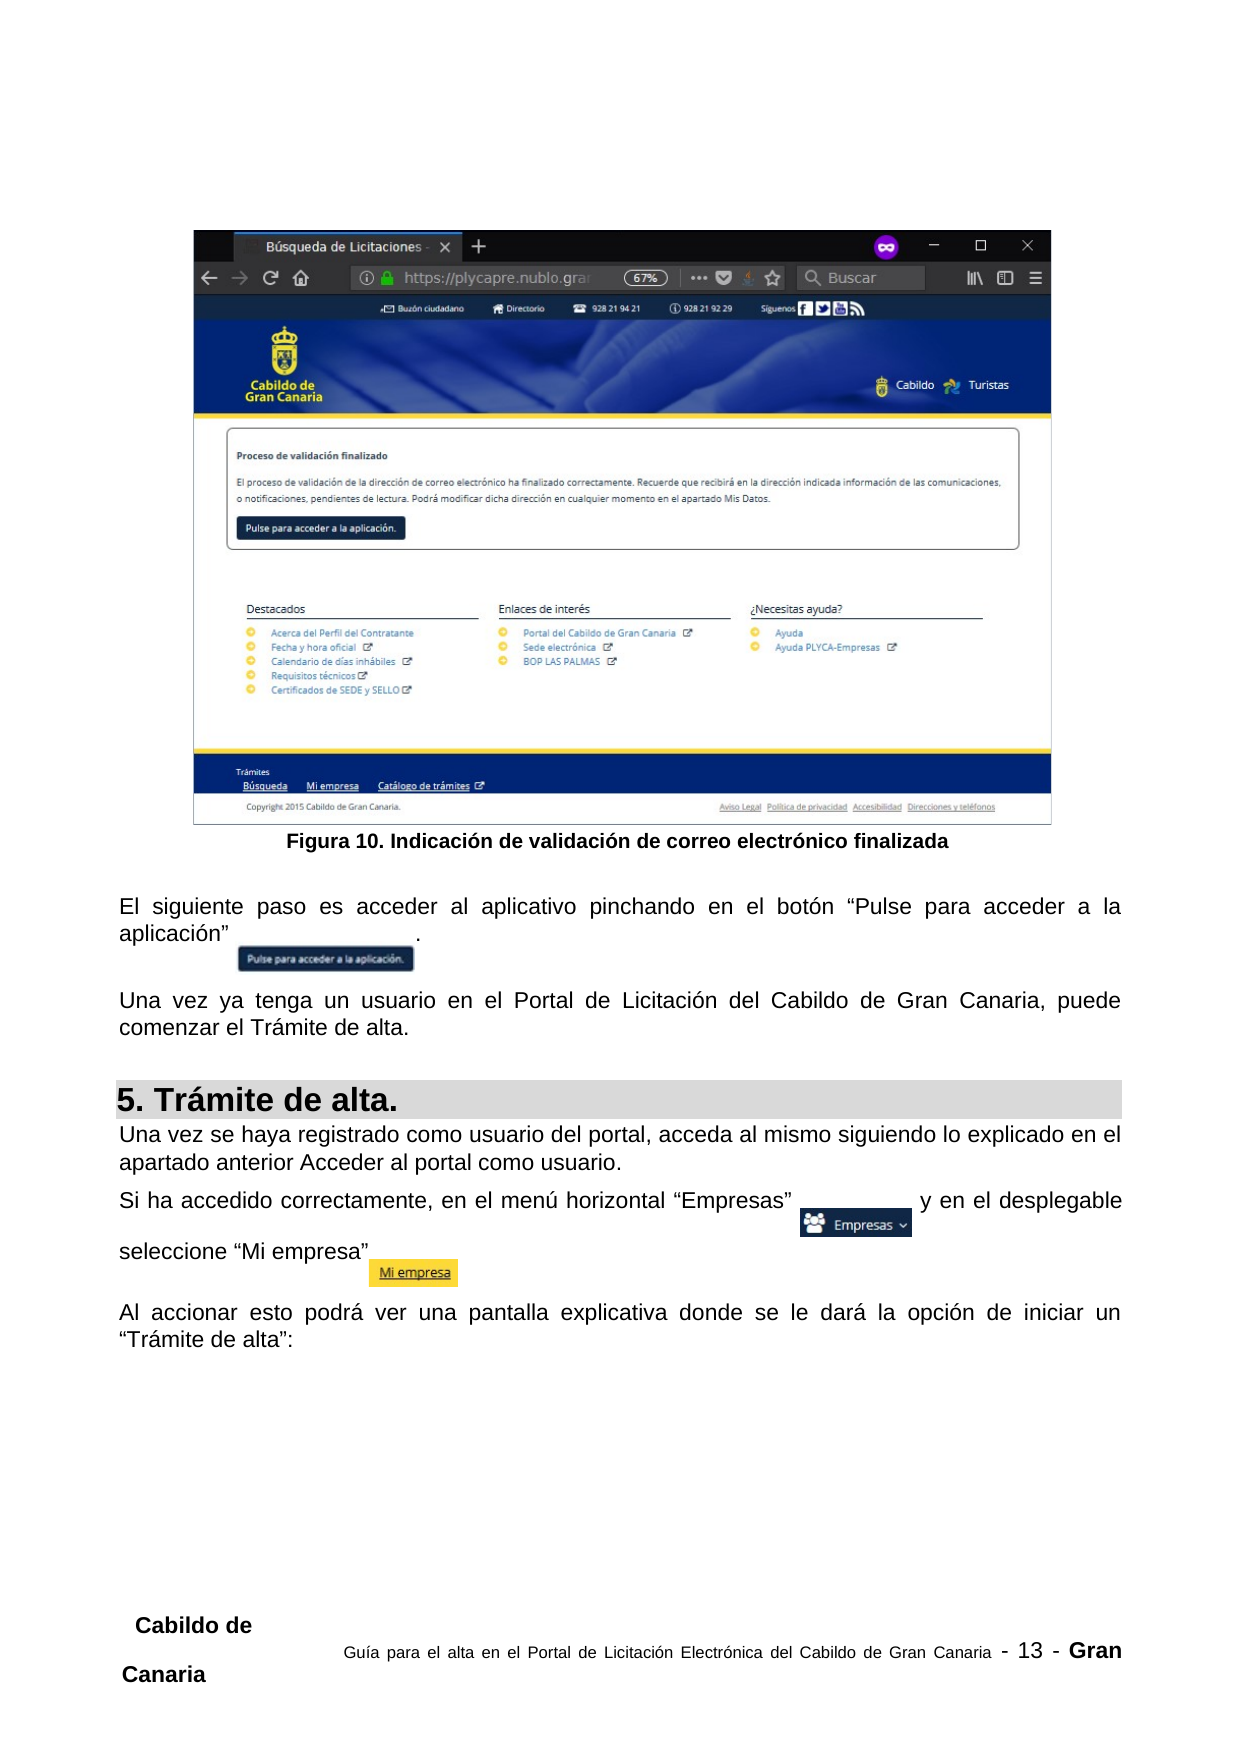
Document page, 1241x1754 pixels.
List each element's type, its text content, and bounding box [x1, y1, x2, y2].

text Una vez se haya registrado como usuario del portal, acceda al mismo siguiendo lo explicado en el apartado anterior Acceder al portal como usuario. [119, 1121, 1122, 1175]
text Figura 10. Indicación de validación de correo electrónico finalizada [119, 829, 1122, 853]
text El siguiente paso es acceder al aplicativo pinchando en el botón “Pulse para acceder a la aplicación” . [119, 893, 1122, 974]
subtitle Trámite de alta. [116, 1080, 1122, 1119]
text Si ha accedido correctamente, en el menú horizontal “Empresas” y en el desplegable seleccione “Mi empresa” [119, 1187, 1122, 1286]
text Al accionar esto podrá ver una pantalla explicativa donde se le dará la opción de iniciar un “Trámite de alta”: [119, 1298, 1122, 1352]
text Una vez ya tenga un usuario en el Portal de Licitación del Cabildo de Gran Canaria, puede comenzar el Trámite de alta. [119, 987, 1122, 1040]
